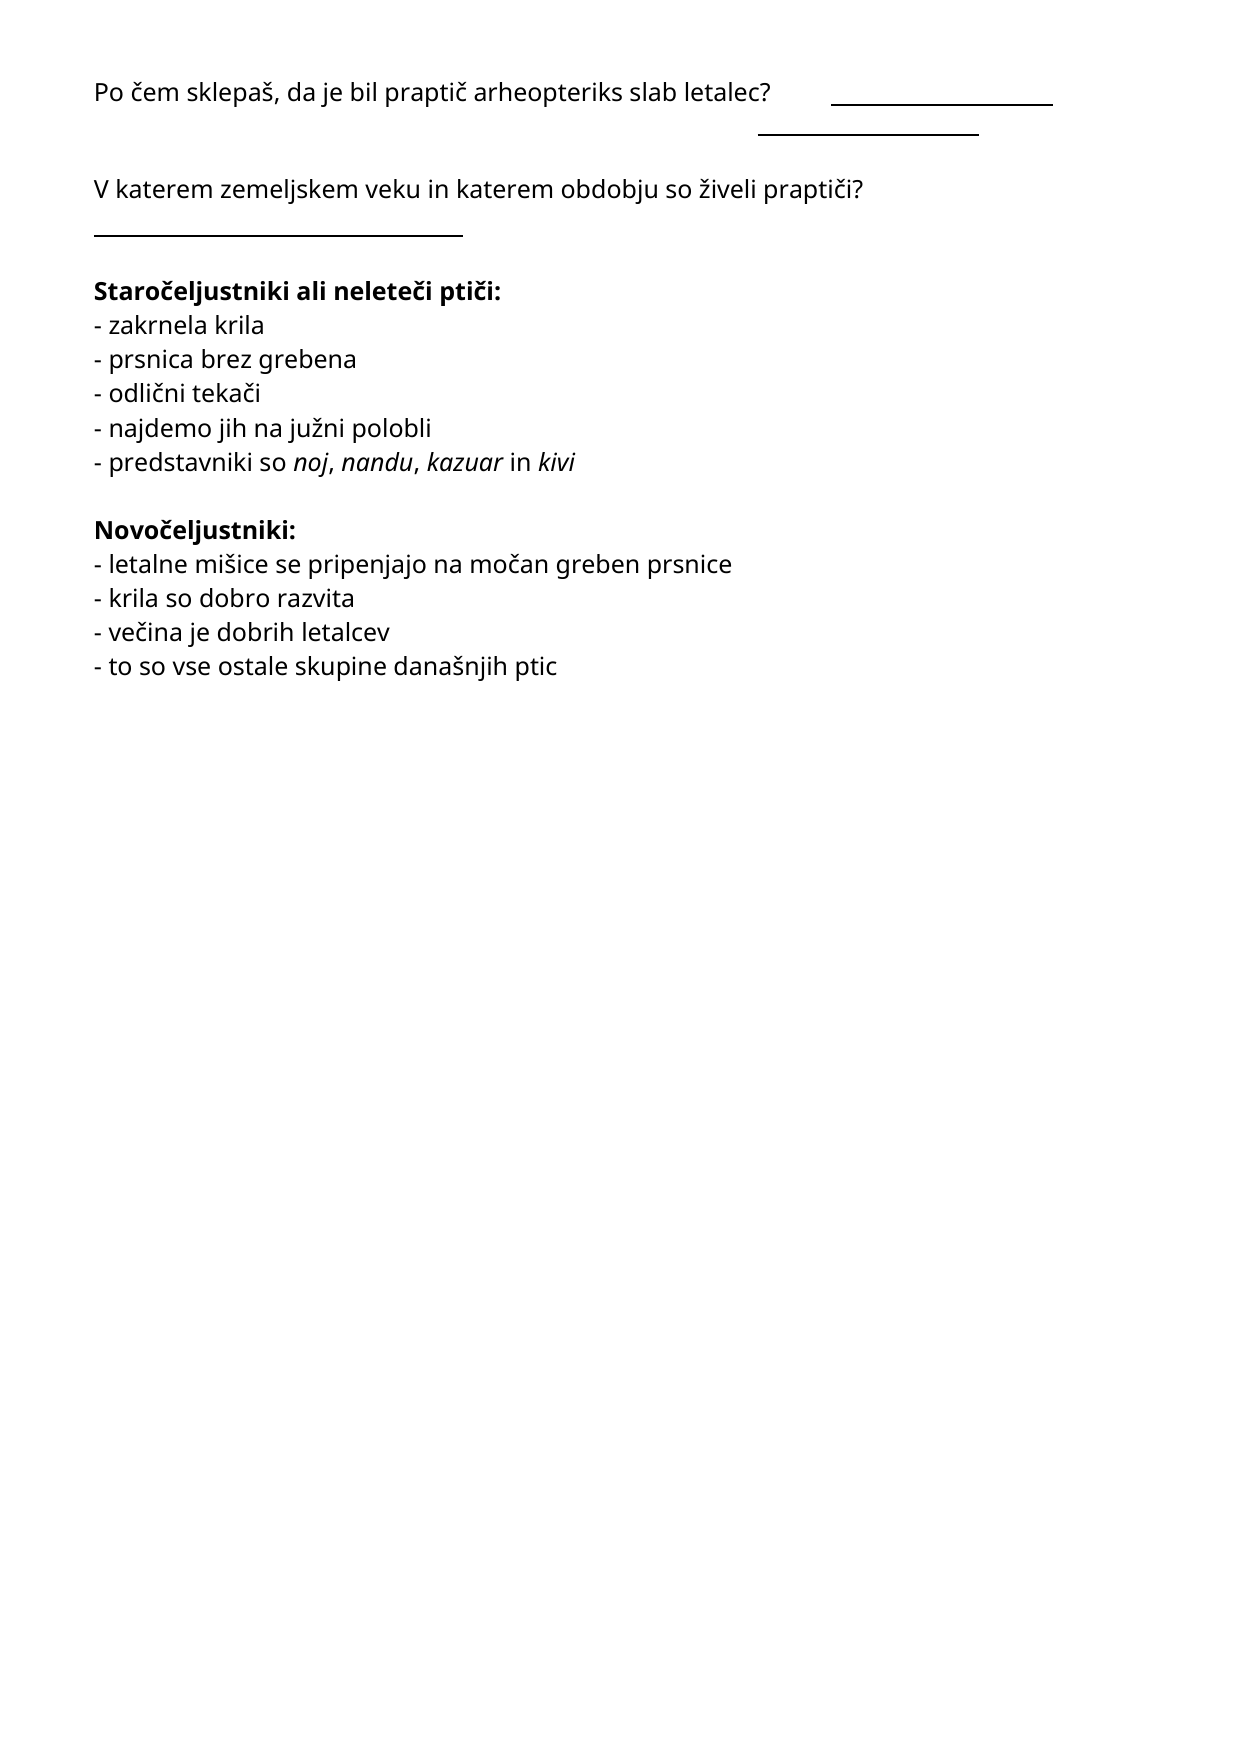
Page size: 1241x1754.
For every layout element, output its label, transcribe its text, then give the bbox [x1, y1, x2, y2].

text - zakrnela krila [94, 308, 1093, 342]
text - letalne mišice se pripenjajo na močan greben prsnice [94, 546, 1093, 581]
text - večina je dobrih letalcev [94, 614, 1093, 649]
text - krila so dobro razvita [94, 581, 1093, 614]
text Novočeljustniki: [94, 512, 1093, 546]
text V katerem zemeljskem veku in katerem obdobju so živeli praptiči? [94, 172, 1093, 206]
text Staročeljustniki ali neleteči ptiči: [94, 274, 1093, 308]
text - predstavniki so noj, nandu, kazuar in kivi [94, 444, 1093, 478]
text - prsnica brez grebena [94, 342, 1093, 376]
text - to so vse ostale skupine današnjih ptic [94, 649, 1093, 683]
text - odlični tekači [94, 376, 1093, 410]
text - najdemo jih na južni polobli [94, 410, 1093, 444]
text Po čem sklepaš, da je bil praptič arheopteriks slab letalec? [94, 75, 1093, 109]
